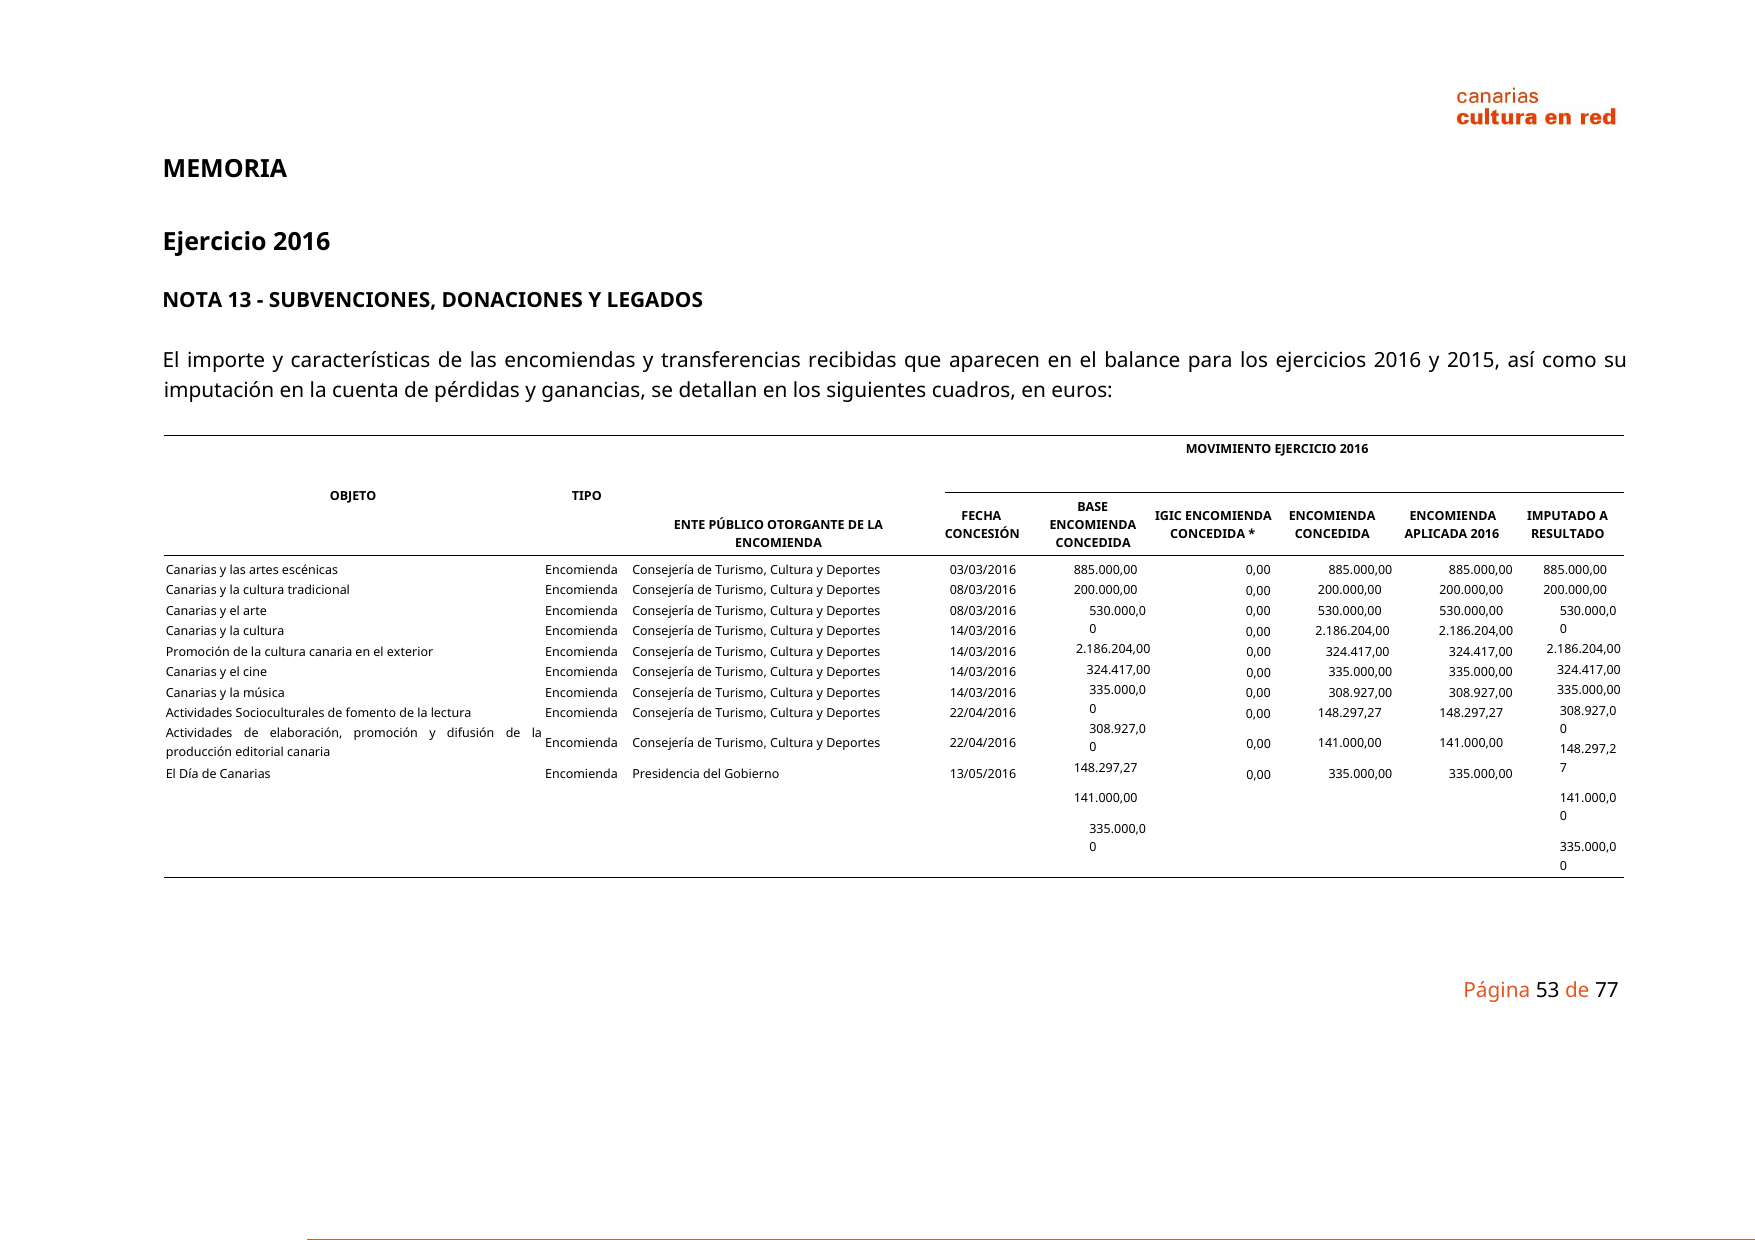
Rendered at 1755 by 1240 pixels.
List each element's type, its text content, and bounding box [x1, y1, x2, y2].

table_header ENTE PÚBLICO OTORGANTE DE LA ENCOMIENDA [632, 436, 944, 555]
table_cell IGIC ENCOMIENDA CONCEDIDA * [1155, 493, 1288, 555]
table_cell 885.000,00 200.000,00 530.000,00 2.186.204,00 324.417,00 335.000,00 308.927,00 148.297,27 141.000,00 335.000,00 [1289, 556, 1404, 877]
table_header [945, 436, 1049, 492]
table_header [1404, 436, 1527, 492]
table_header [1527, 436, 1624, 492]
table_cell 885.000,00 200.000,00 530.000,00 2.186.204,00 324.417,00 335.000,00 308.927,00 148.297,27 141.000,00 335.000,00 [1404, 556, 1527, 877]
table_cell IMPUTADO A RESULTADO [1527, 493, 1624, 555]
table_cell FECHA CONCESIÓN [945, 493, 1049, 555]
table_cell 03/03/2016 08/03/2016 08/03/2016 14/03/2016 14/03/2016 14/03/2016 14/03/2016 22/04/2016 22/04/2016 13/05/2016 [945, 556, 1049, 877]
table_cell ENCOMIENDA CONCEDIDA [1289, 493, 1404, 555]
table_cell 0,00 0,00 0,00 0,00 0,00 0,00 0,00 0,00 0,00 0,00 [1155, 556, 1288, 877]
table_cell 885.000,00 200.000,00 530.000,00 2.186.204,00 324.417,00 335.000,00 308.927,00 148.297,27 141.000,00 335.000,00 [1527, 556, 1624, 877]
table_cell 885.000,00 200.000,00 530.000,00 2.186.204,00 324.417,00 335.000,00 308.927,00 148.297,27 141.000,00 335.000,00 [1049, 556, 1155, 877]
table_header MOVIMIENTO EJERCICIO 2016 [1155, 436, 1404, 492]
text El importe y características de las encomiendas y transferencias recibidas que aparecen en el balance para los ejercicios 2016 y 2015, así como su imputación en la cuenta de pérdidas y ganancias, se detallan en los siguientes cuadros, en euros: [162, 345, 1631, 403]
table_cell Consejería de Turismo, Cultura y Deportes Consejería de Turismo, Cultura y Deportes Consejería de Turismo, Cultura y Deportes Consejería de Turismo, Cultura y Deportes Consejería de Turismo, Cultura y Deportes Consejería de Turismo, Cultura y Deportes Consejería de Turismo, Cultura y Deportes Consejería de Turismo, Cultura y Deportes Consejería de Turismo, Cultura y Deportes Presidencia del Gobierno [632, 556, 944, 877]
table_header TIPO [545, 436, 632, 555]
table_cell BASE ENCOMIENDA CONCEDIDA [1049, 493, 1155, 555]
table_cell ENCOMIENDA APLICADA 2016 [1404, 493, 1527, 555]
table_cell Canarias y las artes escénicas Canarias y la cultura tradicional Canarias y el arte Canarias y la cultura Promoción de la cultura canaria en el exterior Canarias y el cine Canarias y la música Actividades Socioculturales de fomento de la lectura Actividades de elaboración, promoción y difusión de la producción editorial canaria El Día de Canarias [164, 556, 545, 877]
subtitle NOTA 13 - SUBVENCIONES, DONACIONES Y LEGADOS [162, 285, 1627, 314]
table_cell Encomienda Encomienda Encomienda Encomienda Encomienda Encomienda Encomienda Encomienda Encomienda Encomienda [545, 556, 632, 877]
table_header [1049, 436, 1155, 492]
table_header OBJETO [164, 436, 545, 555]
